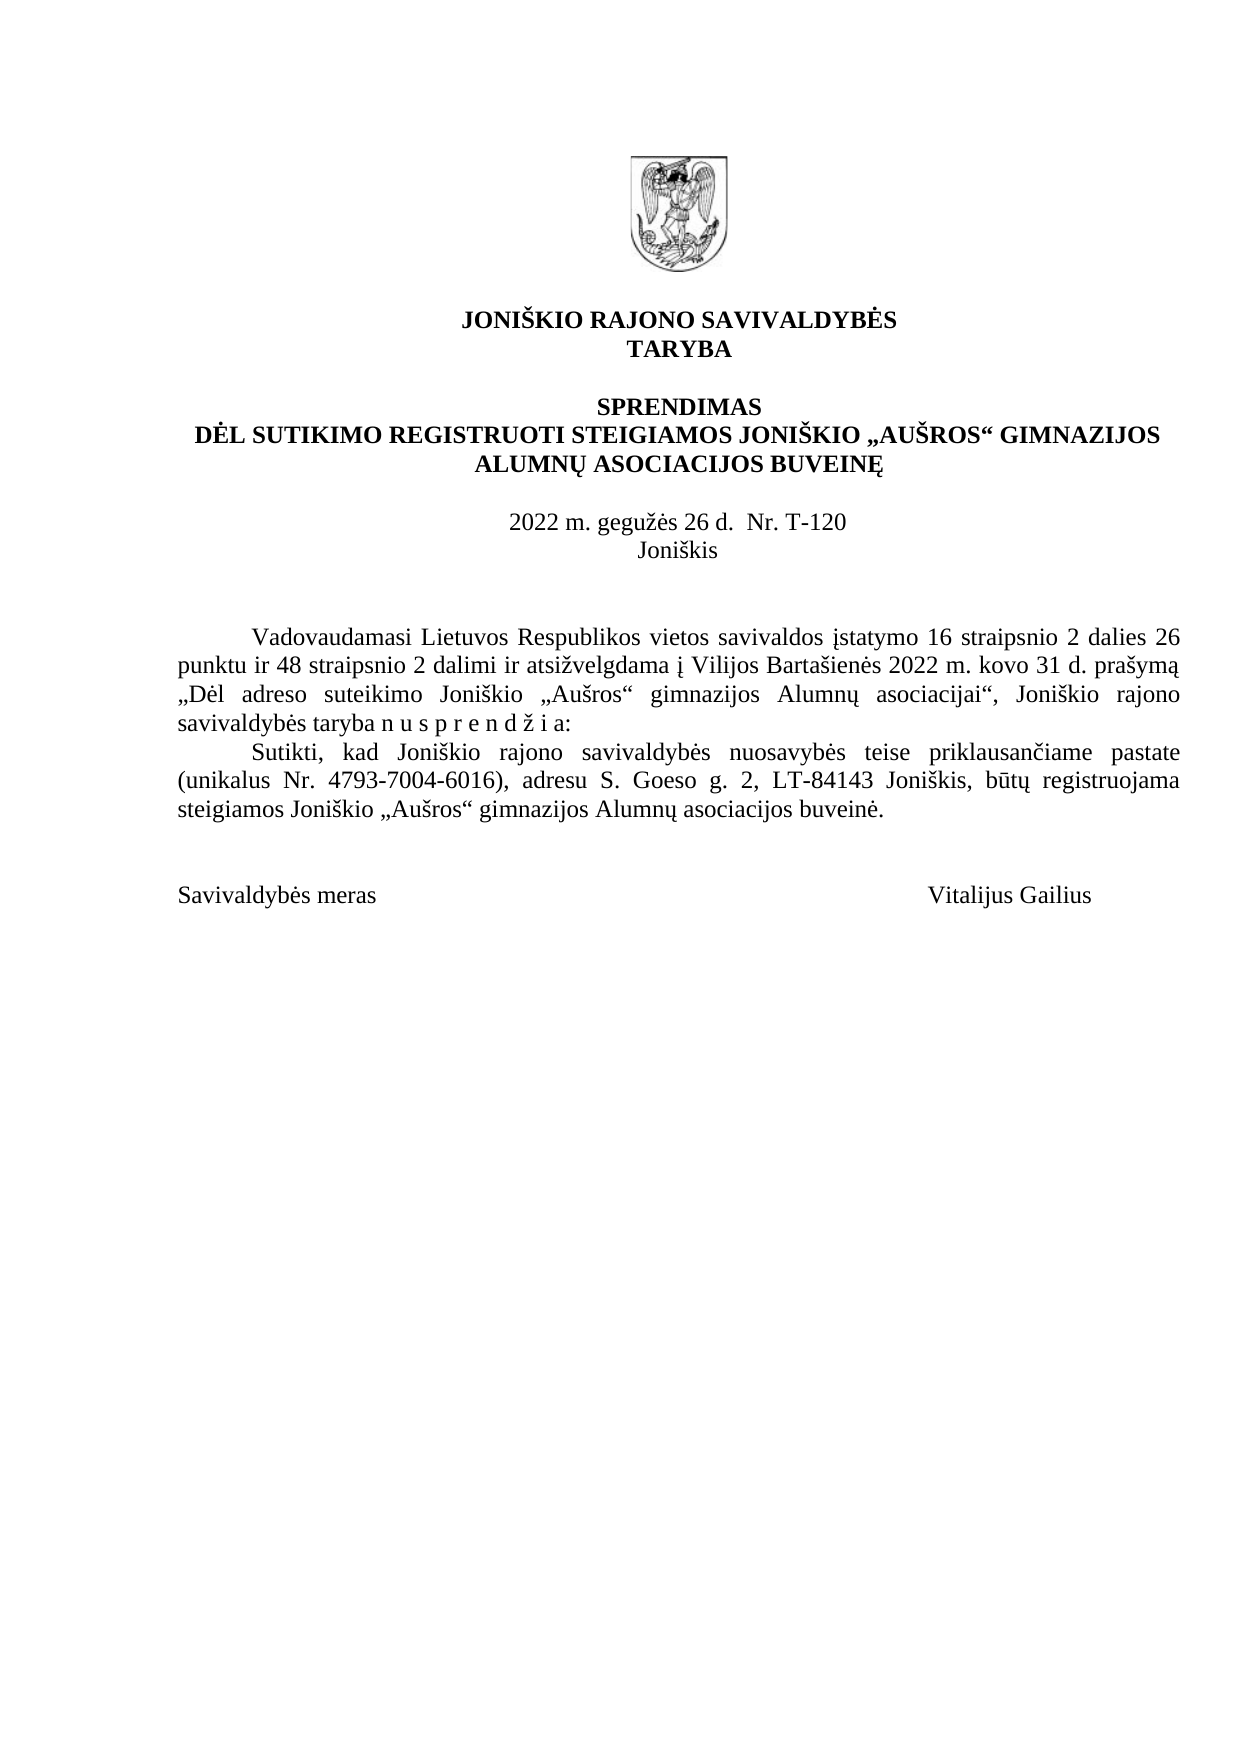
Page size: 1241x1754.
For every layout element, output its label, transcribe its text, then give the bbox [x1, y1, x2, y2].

text Sutikti, kad Joniškio rajono savivaldybės nuosavybės teise priklausančiame pastate (unikalus Nr. 4793-7004-6016), adresu S. Goeso g. 2, LT-84143 Joniškis, būtų registruojama steigiamos Joniškio „Aušros“ gimnazijos Alumnų asociacijos buveinė. [177, 737, 1181, 823]
text Joniškio rajono savivaldybės TARYBA [177, 305, 1181, 363]
text 2022 m. gegužės 26 d. Nr. T-120 [174, 507, 1181, 535]
text DĖL SUTIKIMO REGISTRUOTI STEIGIAMOS JONIŠKIO „AUŠROS“ GIMNAZIJOS ALUMNŲ ASOCIACIJOS BUVEINĘ [174, 420, 1181, 478]
text Joniškis [174, 535, 1181, 564]
text Vadovaudamasi Lietuvos Respublikos vietos savivaldos įstatymo 16 straipsnio 2 dalies 26 punktu ir 48 straipsnio 2 dalimi ir atsižvelgdama į Vilijos Bartašienės 2022 m. kovo 31 d. prašymą „Dėl adreso suteikimo Joniškio „Aušros“ gimnazijos Alumnų asociacijai“, Joniškio rajono savivaldybės taryba n u s p r e n d ž i a: [177, 622, 1181, 737]
text Savivaldybės meras Vitalijus Gailius [177, 880, 1181, 909]
text SPRENDIMAS [177, 392, 1181, 420]
